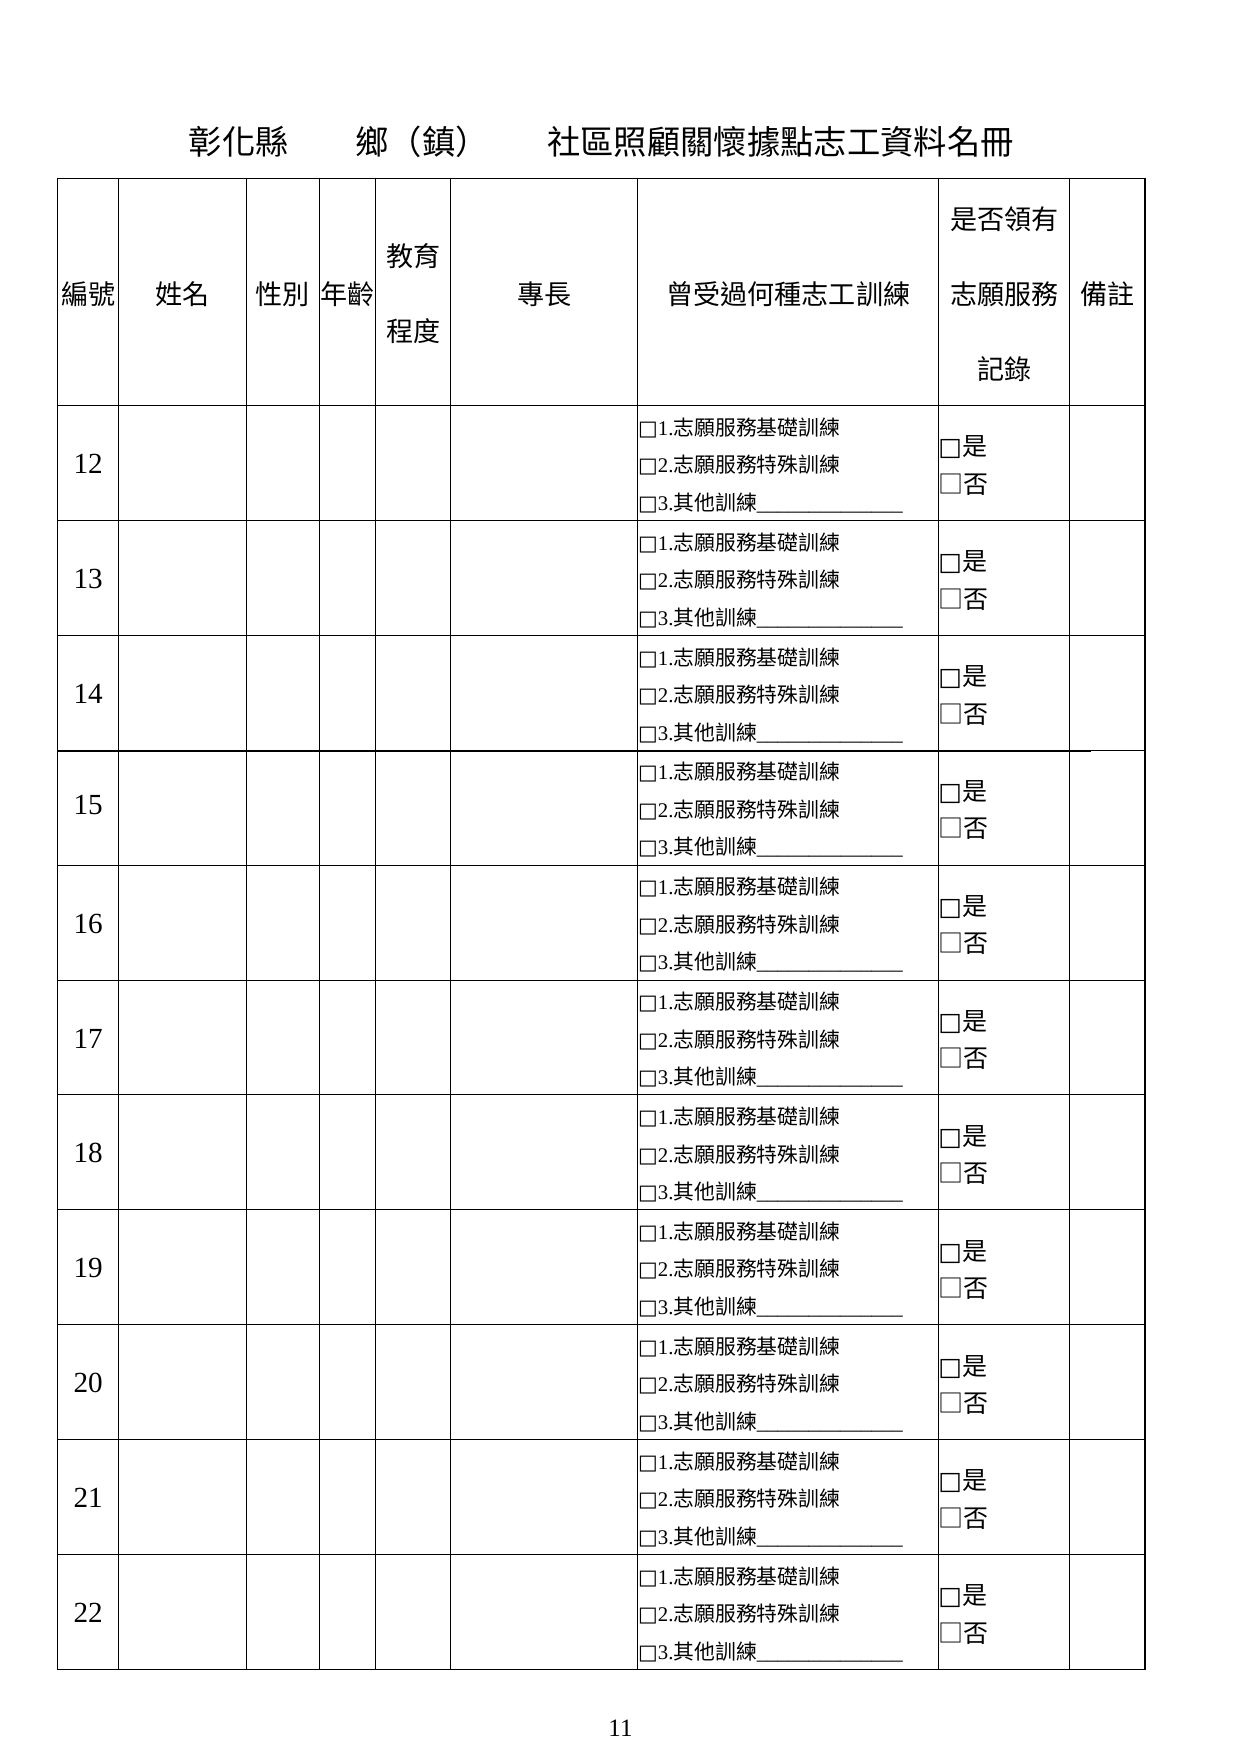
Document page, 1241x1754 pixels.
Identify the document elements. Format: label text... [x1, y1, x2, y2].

table_cell [119, 1325, 246, 1439]
table_cell [376, 1325, 450, 1439]
table_cell [376, 1095, 450, 1209]
table_cell [376, 521, 450, 635]
table_cell 13 [58, 521, 118, 635]
table_cell 20 [58, 1325, 118, 1439]
table_cell [376, 1210, 450, 1324]
table_cell 是否領有志願服務記錄 [939, 179, 1069, 405]
table_cell [1070, 521, 1144, 635]
table_cell 21 [58, 1440, 118, 1554]
table_cell [247, 1210, 319, 1324]
table_cell [451, 1555, 637, 1669]
table_cell □是 □否 [939, 521, 1069, 635]
table_cell □1.志願服務基礎訓練 □2.志願服務特殊訓練 □3.其他訓練______________ [638, 1440, 938, 1554]
table_cell [451, 1095, 637, 1209]
table_cell [451, 752, 637, 864]
table_cell [247, 1440, 319, 1554]
table_cell [1070, 406, 1144, 520]
table_cell [451, 1440, 637, 1554]
table_cell [320, 1095, 375, 1209]
table_cell □1.志願服務基礎訓練 □2.志願服務特殊訓練 □3.其他訓練______________ [638, 406, 938, 520]
table_cell [376, 981, 450, 1094]
table_header 彰化縣 鄉（鎮） 社區照顧關懷據點志工資料名冊 [57, 101, 1145, 178]
table_cell [1070, 636, 1144, 750]
table_cell □是 □否 [939, 866, 1069, 979]
table_cell [119, 1095, 246, 1209]
table_cell [320, 1325, 375, 1439]
table_cell □1.志願服務基礎訓練 □2.志願服務特殊訓練 □3.其他訓練______________ [638, 866, 938, 979]
table_cell [320, 981, 375, 1094]
table_cell □是 □否 [939, 752, 1069, 864]
table_cell [119, 1440, 246, 1554]
table_cell 專長 [451, 179, 637, 405]
table_cell [1070, 981, 1144, 1094]
table_cell [320, 866, 375, 979]
table_cell □是 □否 [939, 1555, 1069, 1669]
table_cell □是 □否 [939, 981, 1069, 1094]
table_cell [451, 406, 637, 520]
table_cell [320, 1440, 375, 1554]
table_cell □是 □否 [939, 1325, 1069, 1439]
table_cell [376, 866, 450, 979]
table_cell 編號 [58, 179, 118, 405]
table_cell □1.志願服務基礎訓練 □2.志願服務特殊訓練 □3.其他訓練______________ [638, 752, 938, 864]
table_cell □1.志願服務基礎訓練 □2.志願服務特殊訓練 □3.其他訓練______________ [638, 1555, 938, 1669]
table_cell [376, 752, 450, 864]
table_cell [451, 866, 637, 979]
table_cell 教育程度 [376, 179, 450, 405]
table_cell [451, 636, 637, 750]
table_cell [320, 1210, 375, 1324]
table_cell 22 [58, 1555, 118, 1669]
table_cell [451, 981, 637, 1094]
table_cell 17 [58, 981, 118, 1094]
table_cell [247, 636, 319, 750]
table_cell [1070, 1440, 1144, 1554]
table_cell [320, 752, 375, 864]
table_cell 備註 [1070, 179, 1144, 405]
table_cell 19 [58, 1210, 118, 1324]
table_cell 18 [58, 1095, 118, 1209]
table_cell 性別 [247, 179, 319, 405]
table_cell □1.志願服務基礎訓練 □2.志願服務特殊訓練 □3.其他訓練______________ [638, 636, 938, 750]
table_cell □是 □否 [939, 1440, 1069, 1554]
table_cell [1070, 1555, 1144, 1669]
table_cell □是 □否 [939, 1210, 1069, 1324]
table_cell 14 [58, 636, 118, 750]
table_cell [247, 1325, 319, 1439]
table_cell [119, 752, 246, 864]
table_cell 15 [58, 752, 118, 864]
table_cell [376, 406, 450, 520]
table_cell 年齡 [320, 179, 375, 405]
table_cell 姓名 [119, 179, 246, 405]
table_cell [247, 866, 319, 979]
table_cell [247, 752, 319, 864]
table_cell [1070, 1210, 1144, 1324]
table_cell [1070, 751, 1144, 864]
table_cell [320, 521, 375, 635]
table_cell □是 □否 [939, 406, 1069, 520]
table_cell [119, 1555, 246, 1669]
table_cell [376, 636, 450, 750]
table_cell [119, 406, 246, 520]
table_cell □1.志願服務基礎訓練 □2.志願服務特殊訓練 □3.其他訓練______________ [638, 981, 938, 1094]
table_cell [1070, 866, 1144, 979]
table_cell [247, 1095, 319, 1209]
table_cell [247, 981, 319, 1094]
table_cell □1.志願服務基礎訓練 □2.志願服務特殊訓練 □3.其他訓練______________ [638, 1210, 938, 1324]
table_cell [451, 1210, 637, 1324]
table_cell [247, 1555, 319, 1669]
table_cell [376, 1440, 450, 1554]
table_cell [1070, 1325, 1144, 1439]
table_cell □1.志願服務基礎訓練 □2.志願服務特殊訓練 □3.其他訓練______________ [638, 1095, 938, 1209]
table_cell □1.志願服務基礎訓練 □2.志願服務特殊訓練 □3.其他訓練______________ [638, 521, 938, 635]
table_cell [119, 1210, 246, 1324]
table_cell [320, 406, 375, 520]
table_cell [119, 981, 246, 1094]
table_cell [451, 1325, 637, 1439]
table_cell [247, 521, 319, 635]
table_cell [376, 1555, 450, 1669]
table_cell [119, 521, 246, 635]
table_cell 12 [58, 406, 118, 520]
table_cell [247, 406, 319, 520]
table_cell [320, 1555, 375, 1669]
table_cell [119, 866, 246, 979]
table_cell □是 □否 [939, 1095, 1069, 1209]
table_cell [119, 636, 246, 750]
table_cell [320, 636, 375, 750]
table_cell 曾受過何種志工訓練 [638, 179, 938, 405]
table_cell 16 [58, 866, 118, 979]
table_cell [1070, 1095, 1144, 1209]
table_cell □1.志願服務基礎訓練 □2.志願服務特殊訓練 □3.其他訓練______________ [638, 1325, 938, 1439]
table_cell [451, 521, 637, 635]
table_cell □是 □否 [939, 636, 1069, 750]
